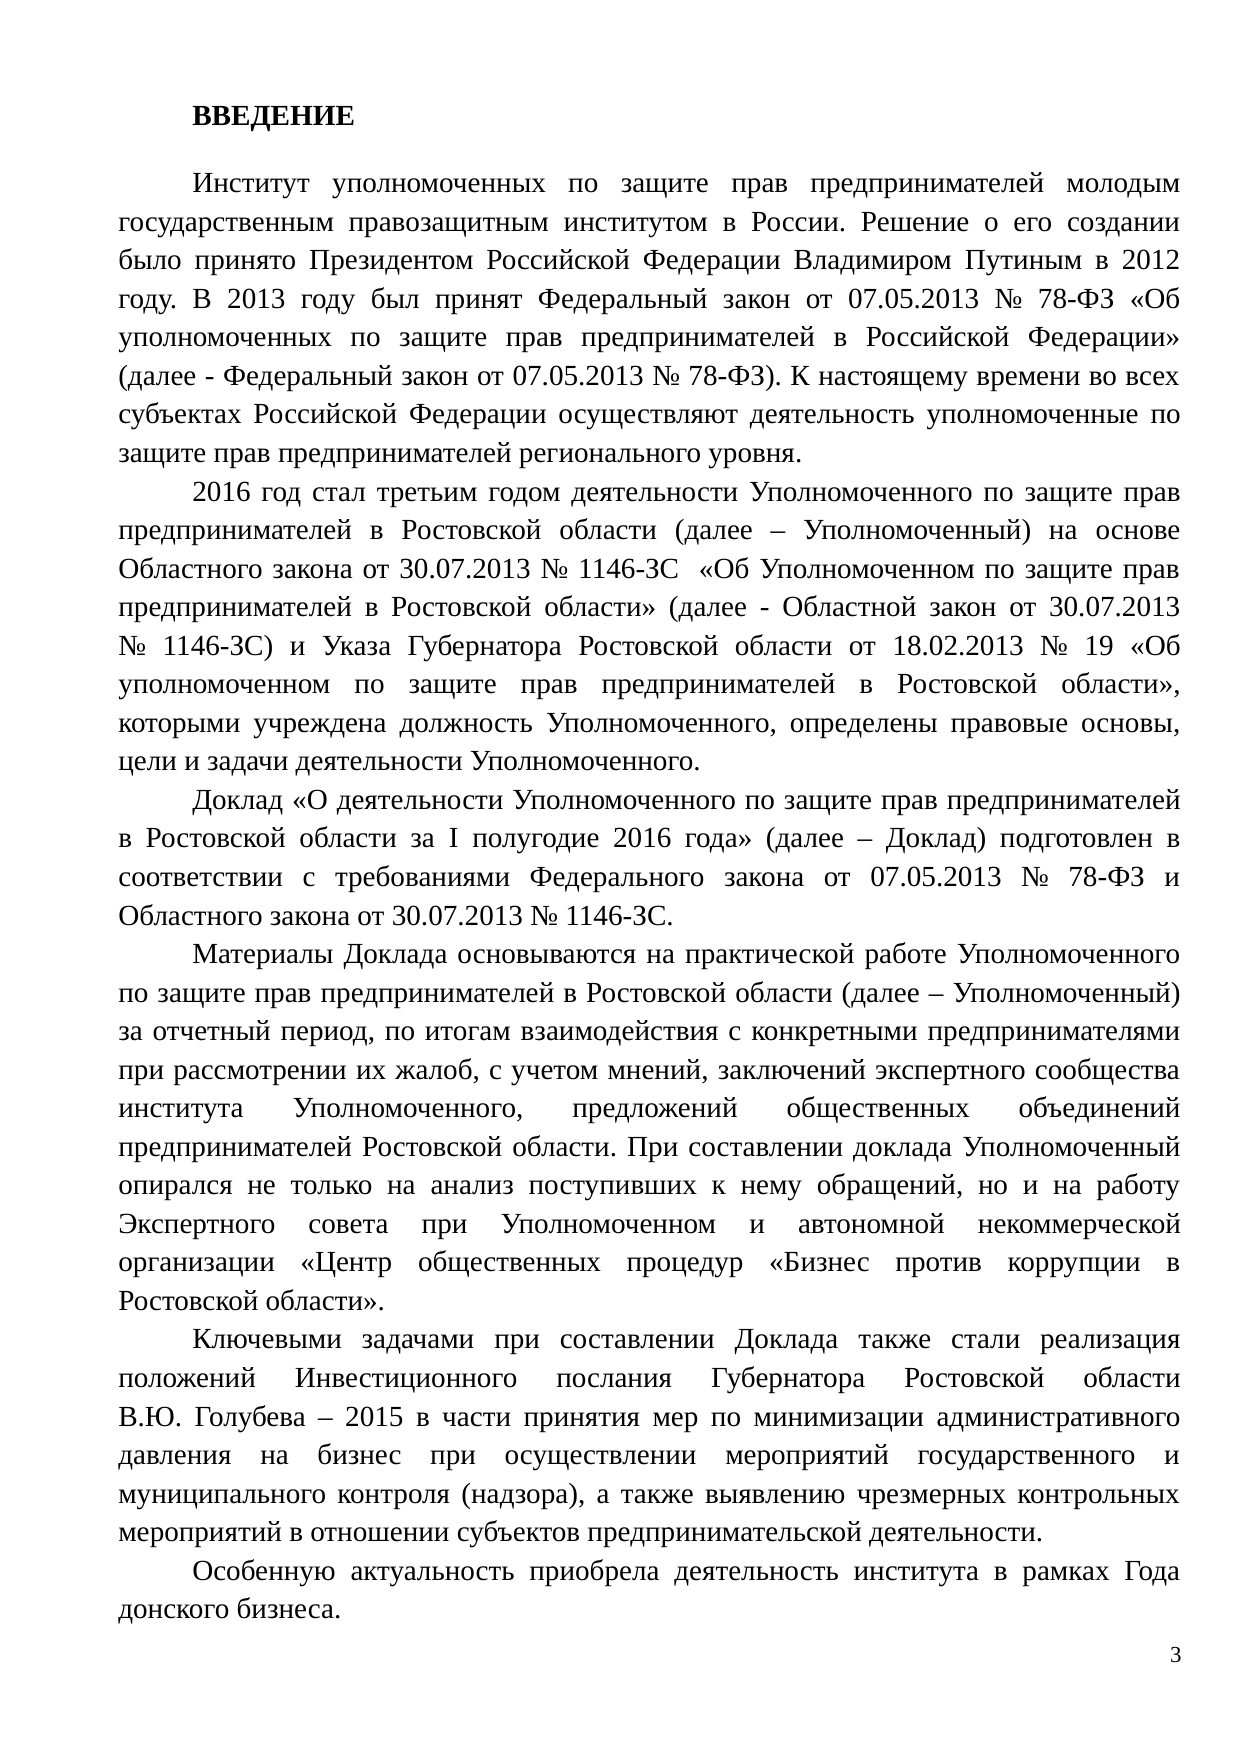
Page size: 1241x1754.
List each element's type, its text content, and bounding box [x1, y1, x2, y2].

text 2016 год стал третьим годом деятельности Уполномоченного по защите прав предпринимателей в Ростовской области (далее – Уполномоченный) на основе Областного закона от 30.07.2013 № 1146-ЗС «Об Уполномоченном по защите прав предпринимателей в Ростовской области» (далее - Областной закон от 30.07.2013 № 1146-ЗС) и Указа Губернатора Ростовской области от 18.02.2013 № 19 «Об уполномоченном по защите прав предпринимателей в Ростовской области», которыми учреждена должность Уполномоченного, определены правовые основы, цели и задачи деятельности Уполномоченного. [118, 474, 1181, 777]
text Особенную актуальность приобрела деятельность института в рамках Года донского бизнеса. [118, 1553, 1181, 1625]
text ВВЕДЕНИЕ [118, 98, 1196, 132]
text Институт уполномоченных по защите прав предпринимателей молодым государственным правозащитным институтом в России. Решение о его создании было принято Президентом Российской Федерации Владимиром Путиным в 2012 году. В 2013 году был принят Федеральный закон от 07.05.2013 № 78-ФЗ «Об уполномоченных по защите прав предпринимателей в Российской Федерации» (далее - Федеральный закон от 07.05.2013 № 78-ФЗ). К настоящему времени во всех субъектах Российской Федерации осуществляют деятельность уполномоченные по защите прав предпринимателей регионального уровня. [118, 165, 1181, 469]
text Ключевыми задачами при составлении Доклада также стали реализация положений Инвестиционного послания Губернатора Ростовской области В.Ю. Голубева – 2015 в части принятия мер по минимизации административного давления на бизнес при осуществлении мероприятий государственного и муниципального контроля (надзора), а также выявлению чрезмерных контрольных мероприятий в отношении субъектов предпринимательской деятельности. [118, 1322, 1181, 1548]
text Доклад «О деятельности Уполномоченного по защите прав предпринимателей в Ростовской области за I полугодие 2016 года» (далее – Доклад) подготовлен в соответствии с требованиями Федерального закона от 07.05.2013 № 78-ФЗ и Областного закона от 30.07.2013 № 1146-ЗС. [118, 782, 1181, 931]
text Материалы Доклада основываются на практической работе Уполномоченного по защите прав предпринимателей в Ростовской области (далее – Уполномоченный) за отчетный период, по итогам взаимодействия с конкретными предпринимателями при рассмотрении их жалоб, с учетом мнений, заключений экспертного сообщества института Уполномоченного, предложений общественных объединений предпринимателей Ростовской области. При составлении доклада Уполномоченный опирался не только на анализ поступивших к нему обращений, но и на работу Экспертного совета при Уполномоченном и автономной некоммерческой организации «Центр общественных процедур «Бизнес против коррупции в Ростовской области». [118, 936, 1181, 1317]
